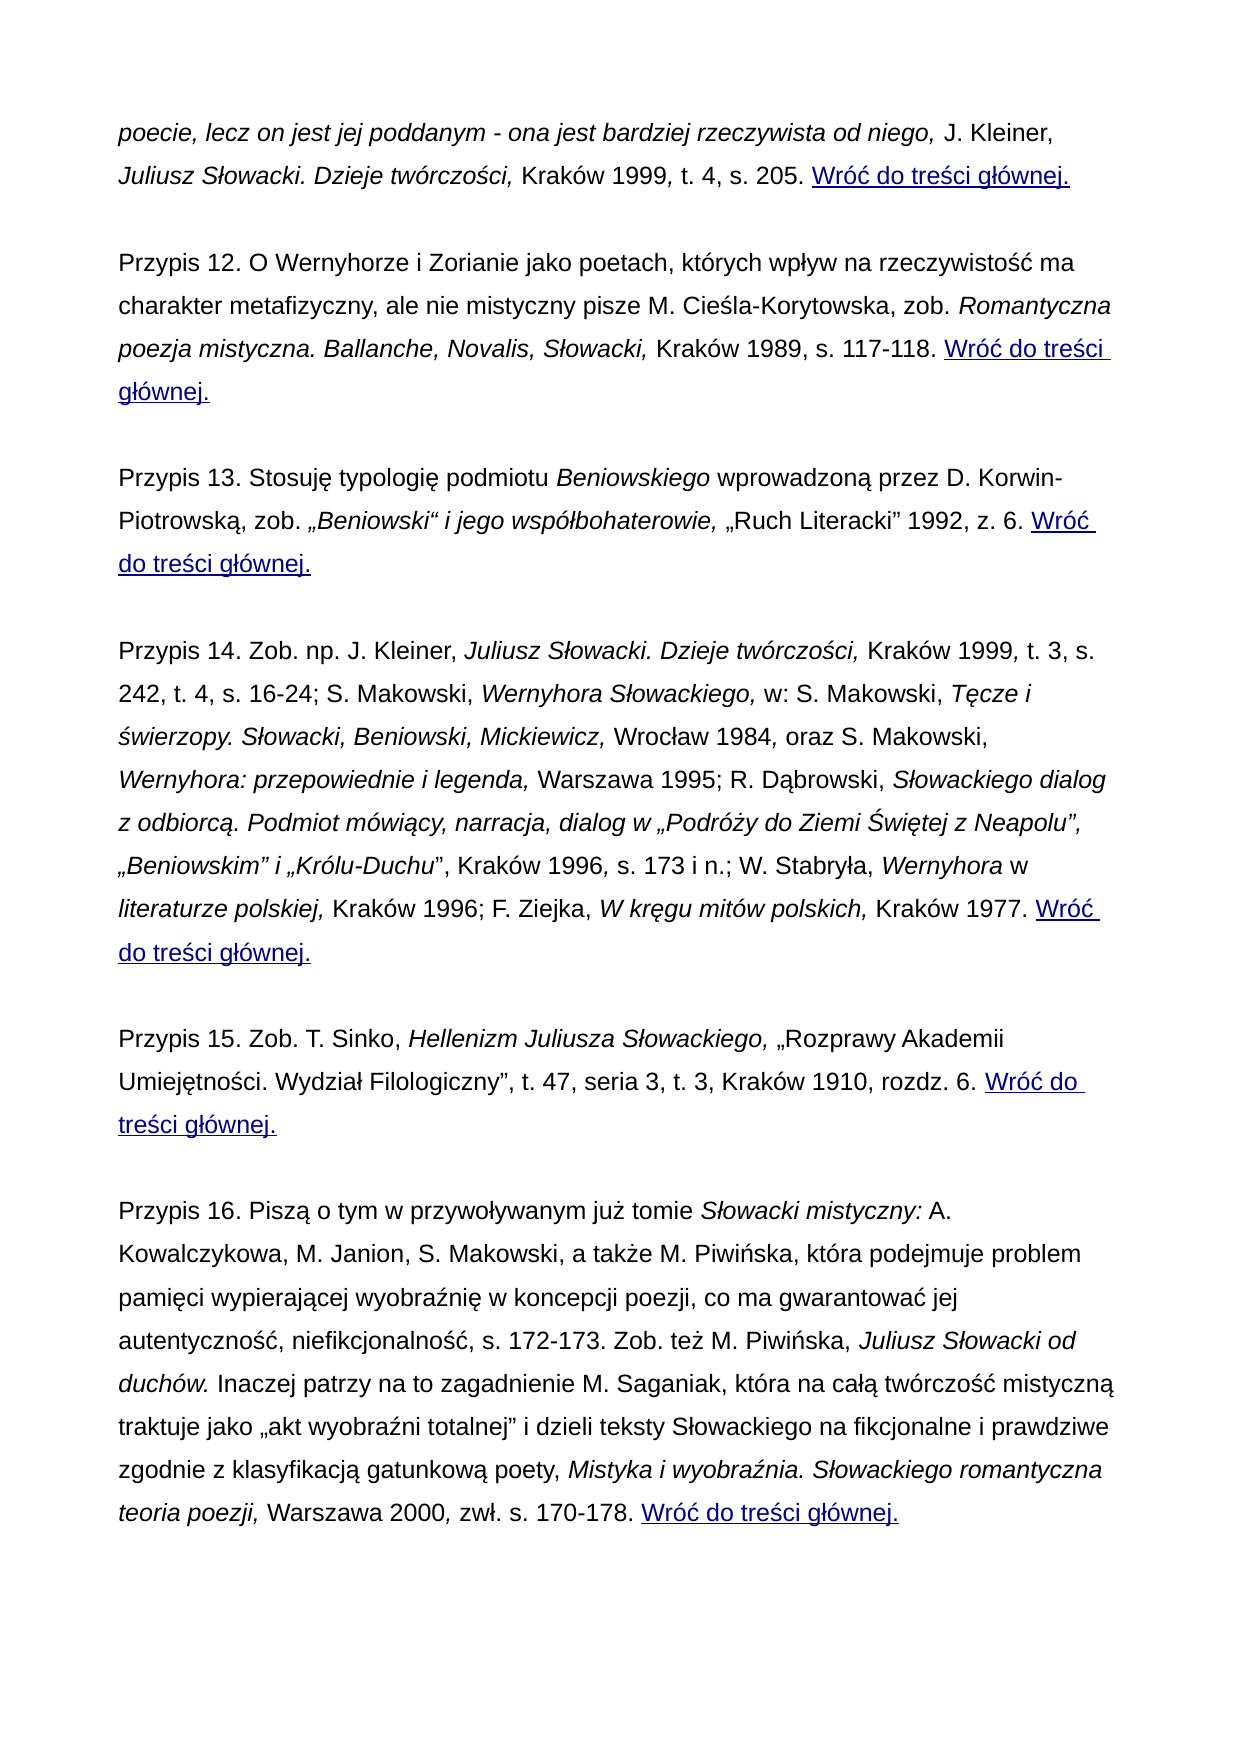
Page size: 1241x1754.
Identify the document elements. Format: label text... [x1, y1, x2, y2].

text poecie, lecz on jest jej poddanym - ona jest bardziej rzeczywista od niego, J. Kleiner, Juliusz Słowacki. Dzieje twórczości, Kraków 1999, t. 4, s. 205. Wróć do treści głównej. [118, 118, 1122, 190]
text Przypis 13. Stosuję typologię podmiotu Beniowskiego wprowadzoną przez D. Korwin-Piotrowską, zob. „Beniowski“ i jego współbohaterowie, „Ruch Literacki” 1992, z. 6. Wróć do treści głównej. [118, 463, 1122, 578]
text Przypis 16. Piszą o tym w przywoływanym już tomie Słowacki mistyczny: A. Kowalczykowa, M. Janion, S. Makowski, a także M. Piwińska, która podejmuje problem pamięci wypierającej wyobraźnię w koncepcji poezji, co ma gwarantować jej autentyczność, niefikcjonalność, s. 172-173. Zob. też M. Piwińska, Juliusz Słowacki od duchów. Inaczej patrzy na to zagadnienie M. Saganiak, która na całą twórczość mistyczną traktuje jako „akt wyobraźni totalnej” i dzieli teksty Słowackiego na fikcjonalne i prawdziwe zgodnie z klasyfikacją gatunkową poety, Mistyka i wyobraźnia. Słowackiego romantyczna teoria poezji, Warszawa 2000, zwł. s. 170-178. Wróć do treści głównej. [118, 1196, 1122, 1527]
text Przypis 14. Zob. np. J. Kleiner, Juliusz Słowacki. Dzieje twórczości, Kraków 1999, t. 3, s. 242, t. 4, s. 16-24; S. Makowski, Wernyhora Słowackiego, w: S. Makowski, Tęcze i świerzopy. Słowacki, Beniowski, Mickiewicz, Wrocław 1984, oraz S. Makowski, Wernyhora: przepowiednie i legenda, Warszawa 1995; R. Dąbrowski, Słowackiego dialog z odbiorcą. Podmiot mówiący, narracja, dialog w „Podróży do Ziemi Świętej z Neapolu”, „Beniowskim” i „Królu-Duchu”, Kraków 1996, s. 173 i n.; W. Stabryła, Wernyhora w literaturze polskiej, Kraków 1996; F. Ziejka, W kręgu mitów polskich, Kraków 1977. Wróć do treści głównej. [118, 636, 1122, 966]
text Przypis 12. O Wernyhorze i Zorianie jako poetach, których wpływ na rzeczywistość ma charakter metafizyczny, ale nie mistyczny pisze M. Cieśla-Korytowska, zob. Romantyczna poezja mistyczna. Ballanche, Novalis, Słowacki, Kraków 1989, s. 117-118. Wróć do treści głównej. [118, 247, 1122, 406]
text Przypis 15. Zob. T. Sinko, Hellenizm Juliusza Słowackiego, „Rozprawy Akademii Umiejętności. Wydział Filologiczny”, t. 47, seria 3, t. 3, Kraków 1910, rozdz. 6. Wróć do treści głównej. [118, 1024, 1122, 1139]
